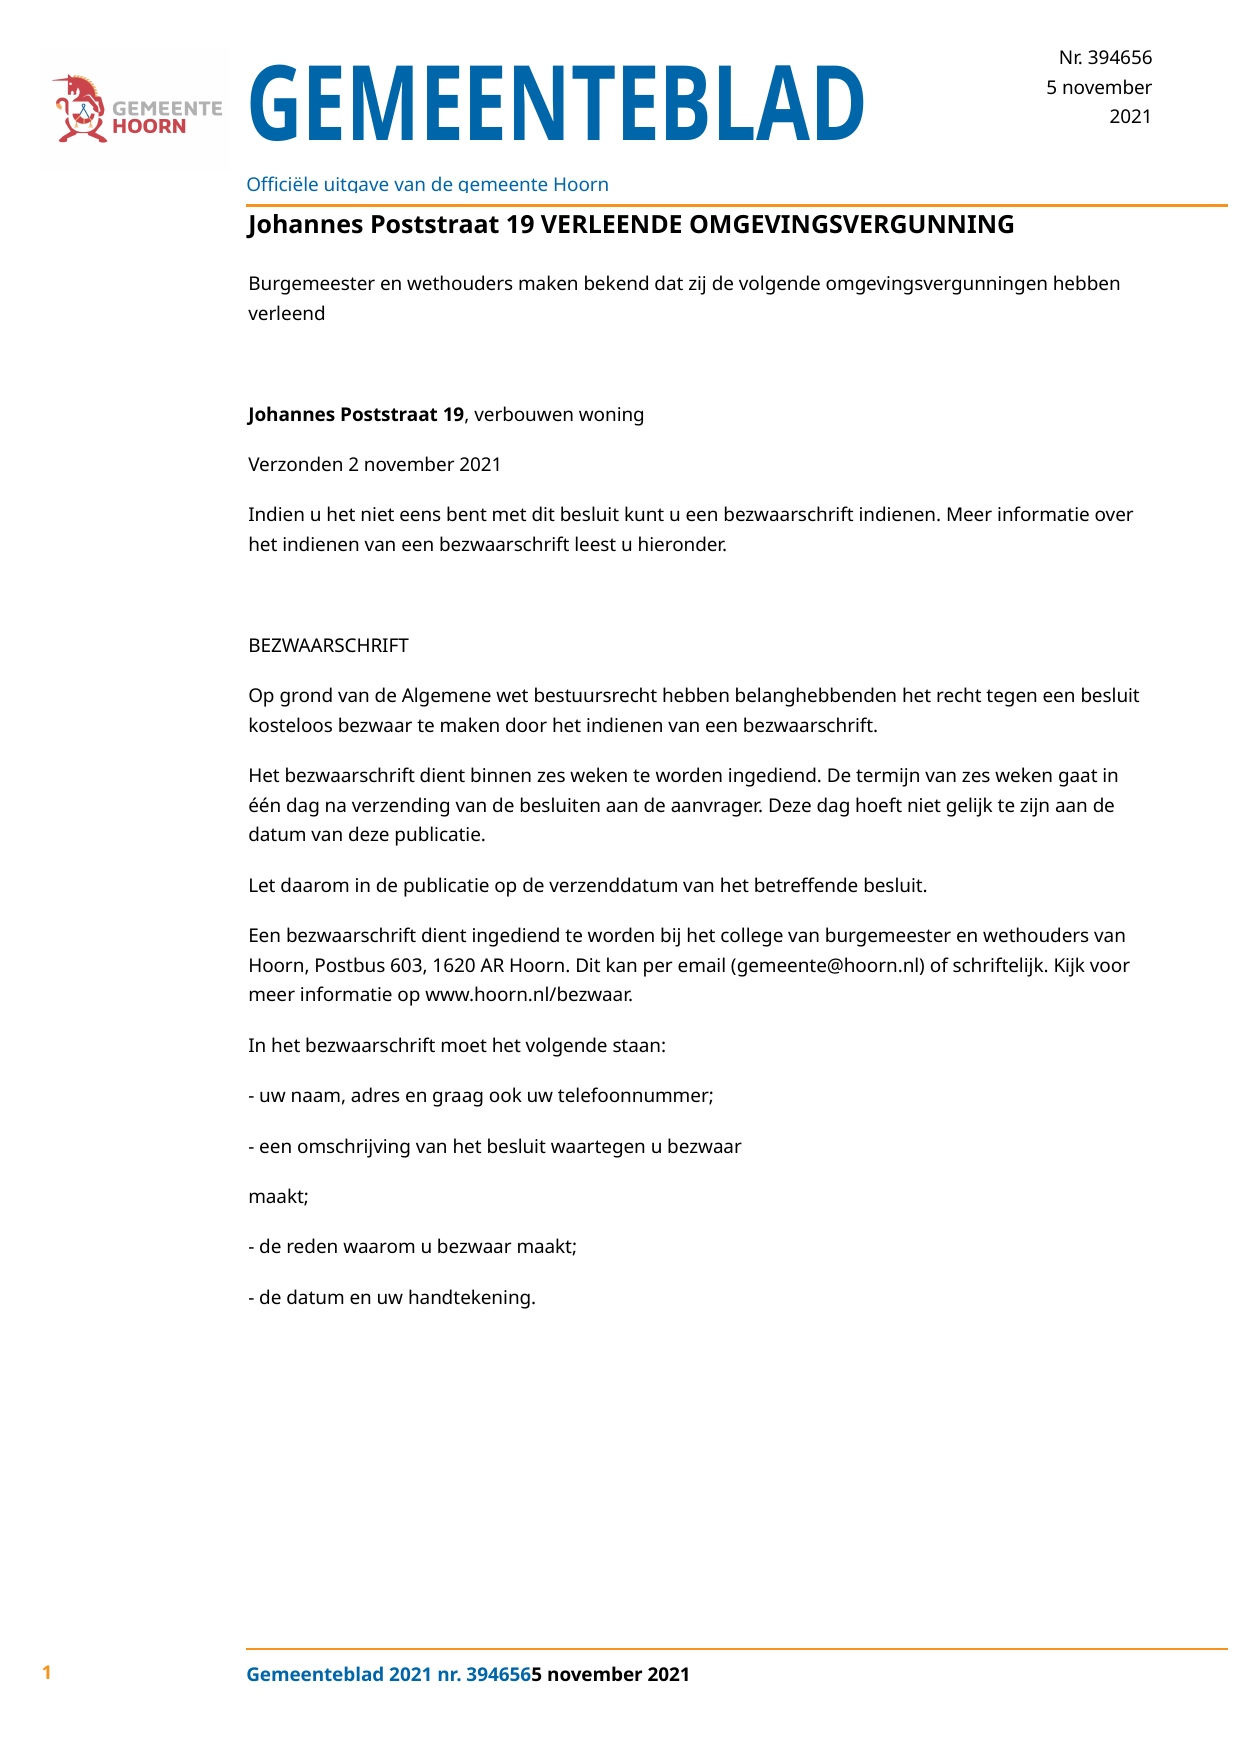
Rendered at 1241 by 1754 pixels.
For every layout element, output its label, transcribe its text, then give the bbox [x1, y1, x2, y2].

text Johannes Poststraat 19, verbouwen woning [248, 401, 1152, 426]
text In het bezwaarschrift moet het volgende staan: [248, 1032, 1152, 1058]
text Op grond van de Algemene wet bestuursrecht hebben belanghebbenden het recht tegen een besluit kosteloos bezwaar te maken door het indienen van een bezwaarschrift. [248, 682, 1152, 738]
text Burgemeester en wethouders maken bekend dat zij de volgende omgevingsvergunningen hebben verleend [248, 270, 1152, 326]
text BEZWAARSCHRIFT [248, 632, 1152, 658]
text Het bezwaarschrift dient binnen zes weken te worden ingediend. De termijn van zes weken gaat in één dag na verzending van de besluiten aan de aanvrager. Deze dag hoeft niet gelijk te zijn aan de datum van deze publicatie. [248, 762, 1152, 847]
text - uw naam, adres en graag ook uw telefoonnummer; [248, 1082, 1152, 1108]
text Indien u het niet eens bent met dit besluit kunt u een bezwaarschrift indienen. Meer informatie over het indienen van een bezwaarschrift leest u hieronder. [248, 502, 1152, 557]
text Let daarom in de publicatie op de verzenddatum van het betreffende besluit. [248, 872, 1152, 898]
text Verzonden 2 november 2021 [248, 451, 1152, 477]
text - een omschrijving van het besluit waartegen u bezwaar [248, 1133, 1152, 1158]
text Johannes Poststraat 19 VERLEENDE OMGEVINGSVERGUNNING [248, 207, 1152, 241]
text Een bezwaarschrift dient ingediend te worden bij het college van burgemeester en wethouders van Hoorn, Postbus 603, 1620 AR Hoorn. Dit kan per email (gemeente@hoorn.nl) of schriftelijk. Kijk voor meer informatie op www.hoorn.nl/bezwaar. [248, 922, 1152, 1007]
picture [41, 47, 231, 172]
text - de datum en uw handtekening. [248, 1284, 1152, 1310]
text maakt; [248, 1183, 1152, 1209]
text - de reden waarom u bezwaar maakt; [248, 1234, 1152, 1259]
